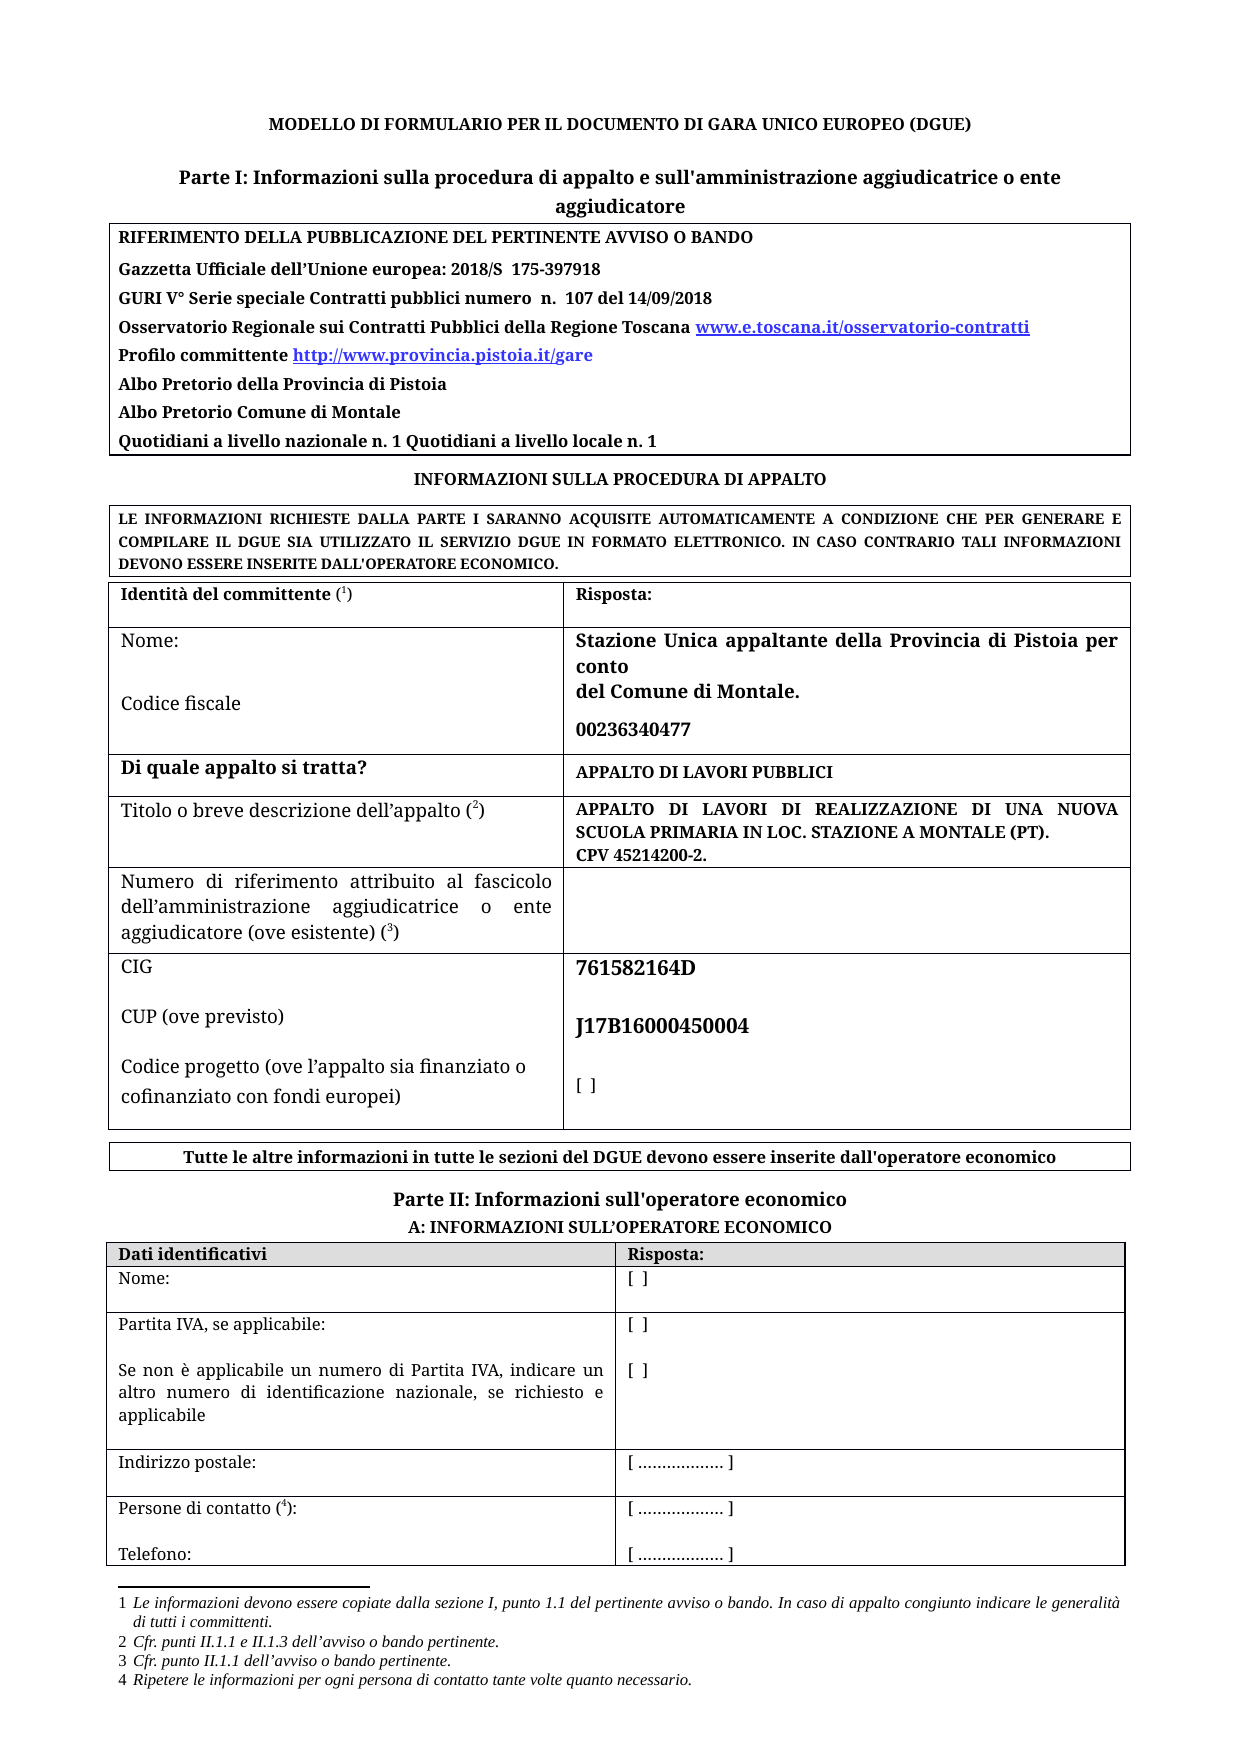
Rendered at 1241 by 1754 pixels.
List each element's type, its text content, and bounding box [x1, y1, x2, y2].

table_header Dati identificativi [107, 1243, 615, 1266]
table_cell [ ……………… ] [ ……………… ] [616, 1497, 1124, 1565]
text Parte II: Informazioni sull'operatore economico [118, 1186, 1122, 1212]
table_header Risposta: [616, 1243, 1124, 1266]
title Informazioni sulla procedura di appalto [118, 467, 1122, 490]
table_cell Stazione Unica appaltante della Provincia di Pistoia per conto del Comune di Montale. 00236340477 [564, 628, 1130, 753]
title Parte I: Informazioni sulla procedura di appalto e sull'amministrazione aggiudicatrice o ente aggiudicatore [118, 164, 1122, 219]
text A: INFORMAZIONI SULL’OPERATORE ECONOMICO [118, 1216, 1122, 1238]
table_cell CIG CUP (ove previsto) Codice progetto (ove l’appalto sia finanziato o cofinanziato con fondi europei) [109, 954, 563, 1129]
table_header Risposta: [564, 583, 1130, 627]
table_cell Persone di contatto (): Telefono: PEC: (indirizzo internet o sito web) (ove esistente): [107, 1497, 615, 1565]
table_cell [ ] [ ] [616, 1313, 1124, 1449]
text Modello di formulario per il documento di gara unico europeo (DGUE) [118, 112, 1122, 135]
table_cell APPALTO DI LAVORI DI REALIZZAZIONE DI UNA NUOVA SCUOLA PRIMARIA IN LOC. STAZIONE A MONTALE (PT). CPV 45214200-2. [564, 797, 1130, 867]
text Albo Pretorio della Provincia di Pistoia [110, 369, 1130, 395]
text Osservatorio Regionale sui Contratti Pubblici della Regione Toscana www.e.toscana.it/osservatorio-contratti [110, 312, 1130, 338]
text Albo Pretorio Comune di Montale [110, 398, 1130, 424]
text GURI V° Serie speciale Contratti pubblici numero n. 107 del 14/09/2018 [110, 283, 1130, 309]
table_header Identità del committente () [109, 583, 563, 627]
text Gazzetta Ufficiale dell’Unione europea: 2018/S 175-397918 [110, 255, 1130, 281]
table_cell [ ] [616, 1267, 1124, 1312]
text Le informazioni richieste dalla parte I saranno acquisite automaticamente a condizione che per generare e compilare il DGUE sia utilizzato il servizio DGUE in formato elettronico. In caso contrario tali informazioni devono essere inserite dall'operatore economico. [110, 506, 1130, 576]
table_cell Numero di riferimento attribuito al fascicolo dell’amministrazione aggiudicatrice o ente aggiudicatore (ove esistente) () [109, 868, 563, 952]
table_cell Di quale appalto si tratta? [109, 755, 563, 796]
table_cell Nome: Codice fiscale [109, 628, 563, 753]
text Quotidiani a livello nazionale n. 1 Quotidiani a livello locale n. 1 [110, 427, 1130, 454]
table_cell Nome: [107, 1267, 615, 1312]
table_cell Appalto di LAVORI PUBBLICI [564, 755, 1130, 796]
table_cell Partita IVA, se applicabile: Se non è applicabile un numero di Partita IVA, indicare un altro numero di identificazione nazionale, se richiesto e applicabile [107, 1313, 615, 1449]
table_cell [564, 868, 1130, 952]
text Riferimento della pubblicazione del pertinente avviso o bando [110, 224, 1130, 249]
table_cell Indirizzo postale: [107, 1450, 615, 1496]
table_cell [ ……………… ] [616, 1450, 1124, 1496]
text Tutte le altre informazioni in tutte le sezioni del DGUE devono essere inserite dall'operatore economico [110, 1143, 1130, 1170]
table_cell Titolo o breve descrizione dell’appalto () [109, 797, 563, 867]
table_cell 761582164D J17B16000450004 [ ] [564, 954, 1130, 1129]
text Profilo committente http://www.provincia.pistoia.it/gare [110, 341, 1130, 367]
